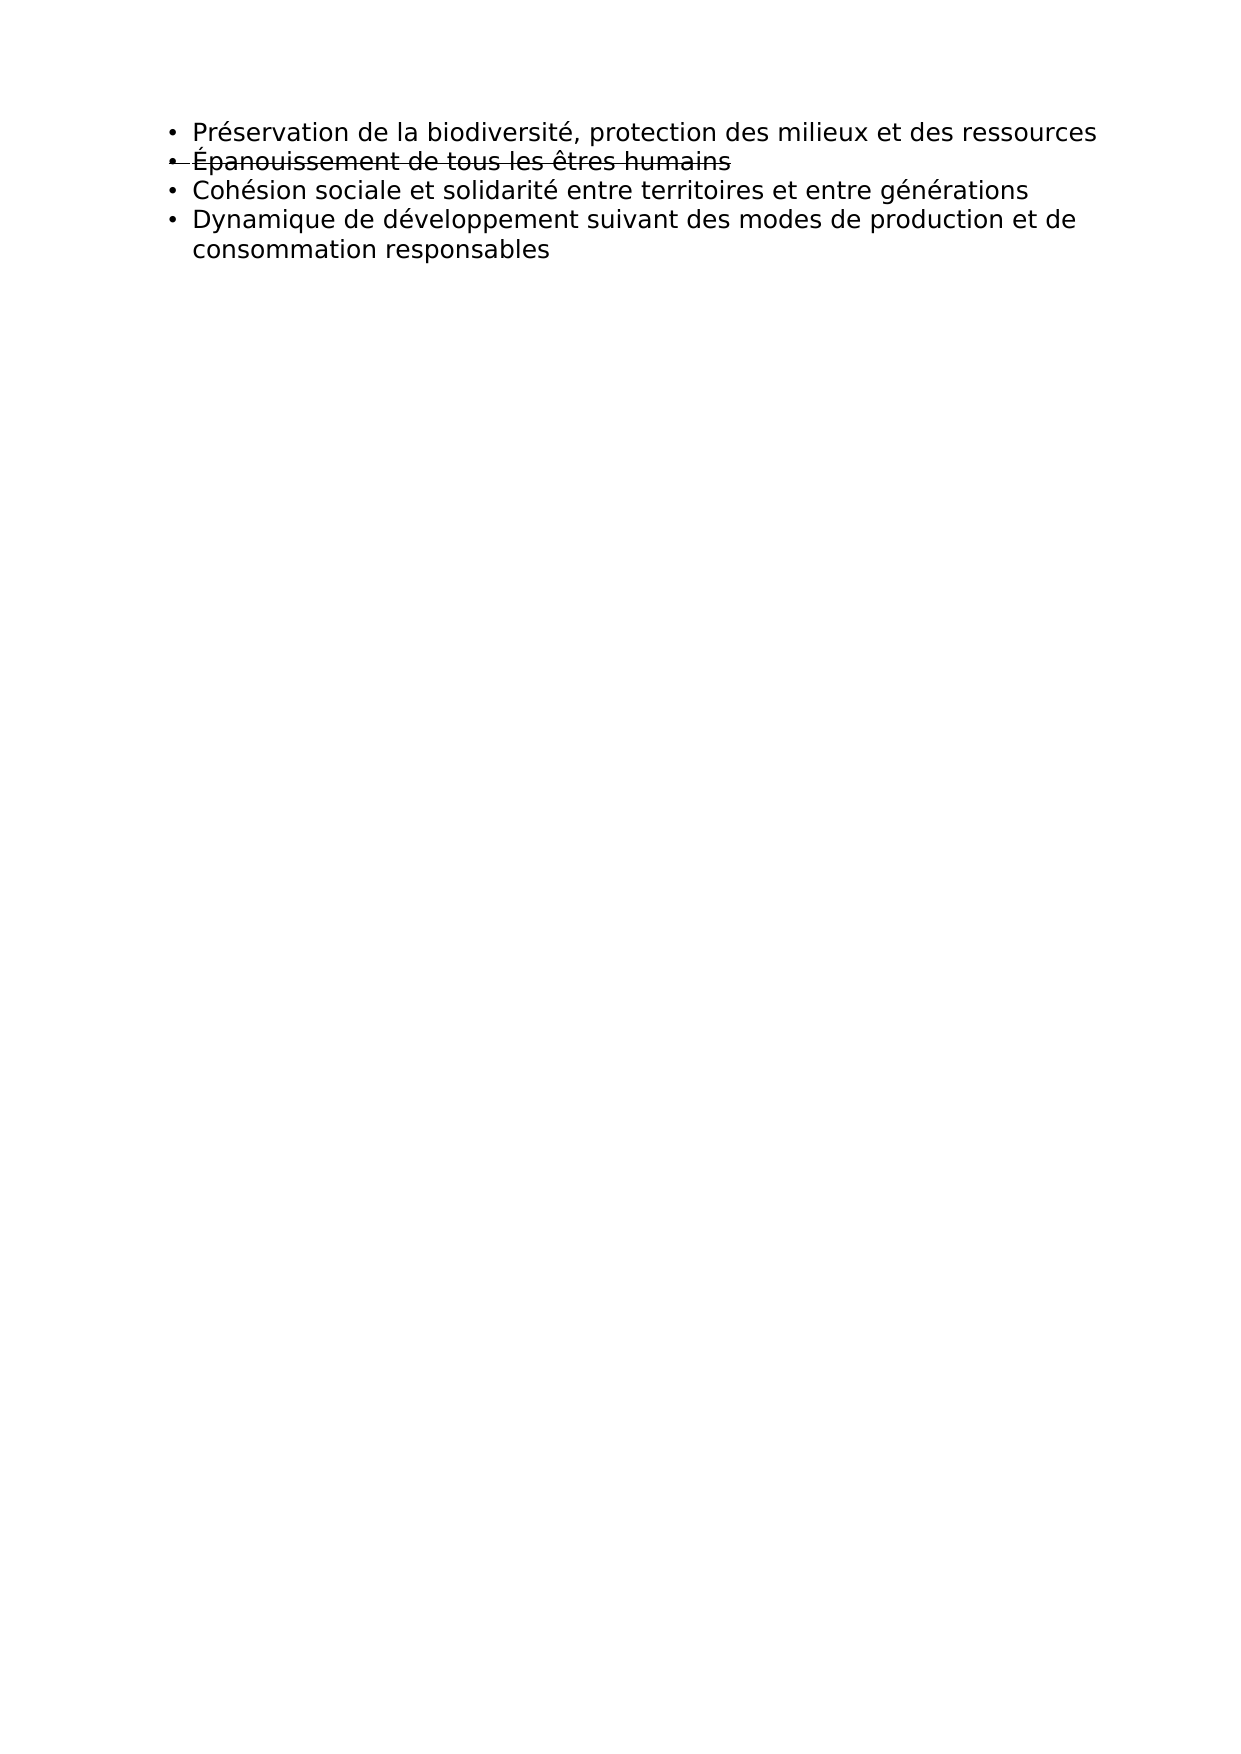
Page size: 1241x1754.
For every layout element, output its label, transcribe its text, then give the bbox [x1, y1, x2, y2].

list Cohésion sociale et solidarité entre territoires et entre générations [177, 176, 1122, 206]
list Épanouissement de tous les êtres humains [177, 147, 1122, 176]
list Préservation de la biodiversité, protection des milieux et des ressources [177, 118, 1122, 147]
list Dynamique de développement suivant des modes de production et de consommation responsables [177, 206, 1122, 264]
